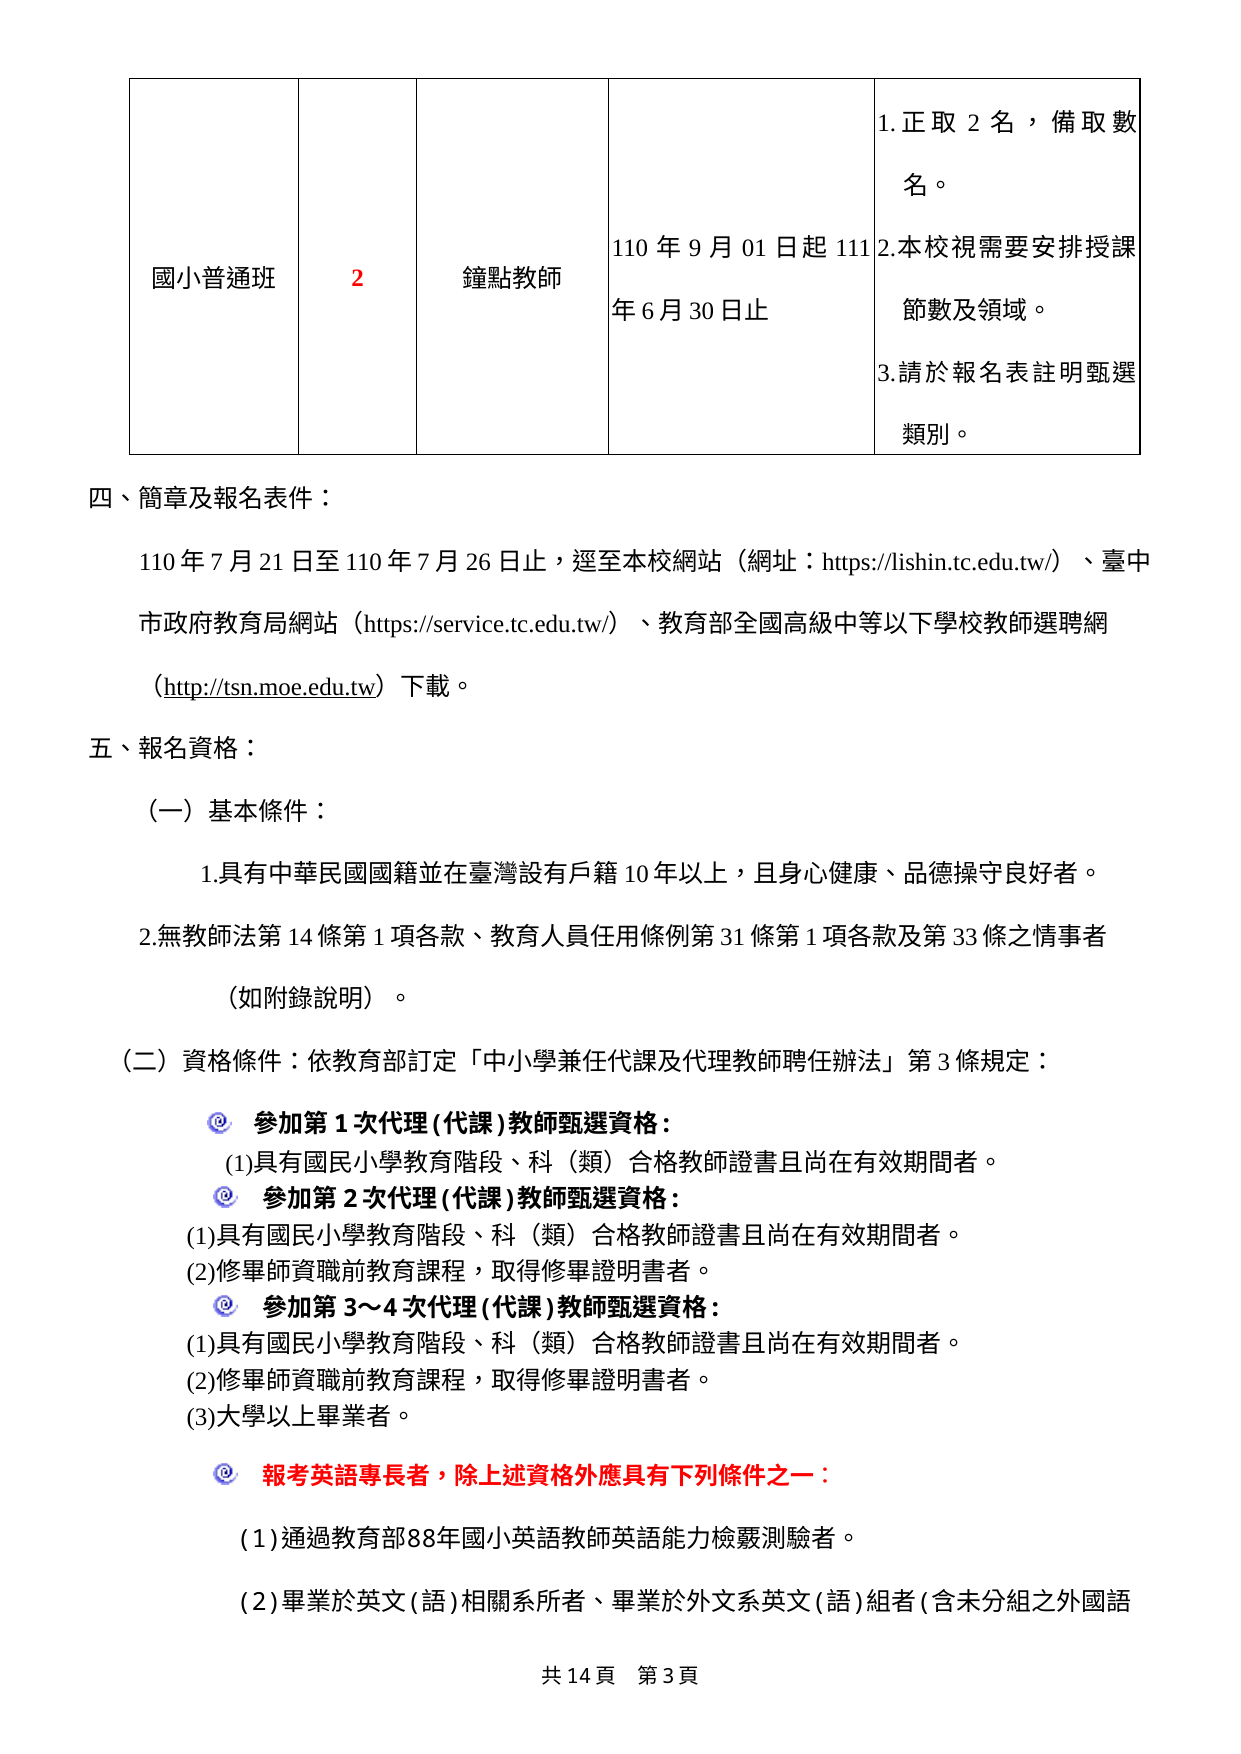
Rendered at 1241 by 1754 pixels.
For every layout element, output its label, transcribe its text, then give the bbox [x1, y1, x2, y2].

picture [213, 1186, 238, 1208]
text （二）資格條件：依教育部訂定「中小學兼任代課及代理教師聘任辦法」第3條規定： [89, 1018, 1152, 1080]
table_cell 2 [299, 79, 416, 454]
picture [213, 1463, 238, 1485]
list 參加第1次代理(代課)教師甄選資格: [89, 1080, 1152, 1143]
table_cell 國小普通班 [130, 79, 298, 454]
table_cell 1.正取2名，備取數名。 2.本校視需要安排授課節數及領域。 3.請於報名表註明甄選 類別。 [875, 79, 1139, 454]
picture [213, 1295, 238, 1317]
text 五、報名資格： [89, 705, 1152, 768]
text （一）基本條件： [89, 768, 1152, 830]
text 2.無教師法第14條第1項各款、教育人員任用條例第31條第1項各款及第33條之情事者（如附錄說明）。 [89, 893, 1152, 1018]
text (1)通過教育部88年國小英語教師英語能力檢覈測驗者。 [236, 1495, 1152, 1558]
list 大學以上畢業者。 [89, 1396, 1152, 1433]
picture [207, 1112, 232, 1134]
table_cell 鐘點教師 [417, 79, 608, 454]
text 1.具有中華民國國籍並在臺灣設有戶籍10年以上，且身心健康、品德操守良好者。 [89, 830, 1152, 893]
list 報考英語專長者，除上述資格外應具有下列條件之一： [213, 1433, 1152, 1495]
text 四、簡章及報名表件： 110年7 月21 日至110年7 月26 日止，逕至本校網站（網址：https://lishin.tc.edu.tw/）、臺中市政府教育局網站（https://service.tc.edu.tw/）、教育部全國高級中等以下學校教師選聘網（http://tsn.moe.edu.tw）下載。 [89, 455, 1152, 705]
list 具有國民小學教育階段、科（類）合格教師證書且尚在有效期間者。 [89, 1324, 1152, 1360]
text (2)畢業於英文(語)相關系所者、畢業於外文系英文(語)組者(含未分組之外國語 [236, 1558, 1152, 1620]
list 修畢師資職前教育課程，取得修畢證明書者。 [89, 1251, 1152, 1288]
list 參加第2次代理(代課)教師甄選資格: [213, 1179, 1152, 1215]
list 修畢師資職前教育課程，取得修畢證明書者。 [89, 1360, 1152, 1396]
text (1)具有國民小學教育階段、科（類）合格教師證書且尚在有效期間者。 [213, 1143, 1152, 1179]
list 參加第3～4次代理(代課)教師甄選資格: [213, 1288, 1152, 1324]
list 具有國民小學教育階段、科（類）合格教師證書且尚在有效期間者。 [89, 1215, 1152, 1251]
table_cell 110年9月01日起111年6月30日止 [609, 79, 874, 454]
